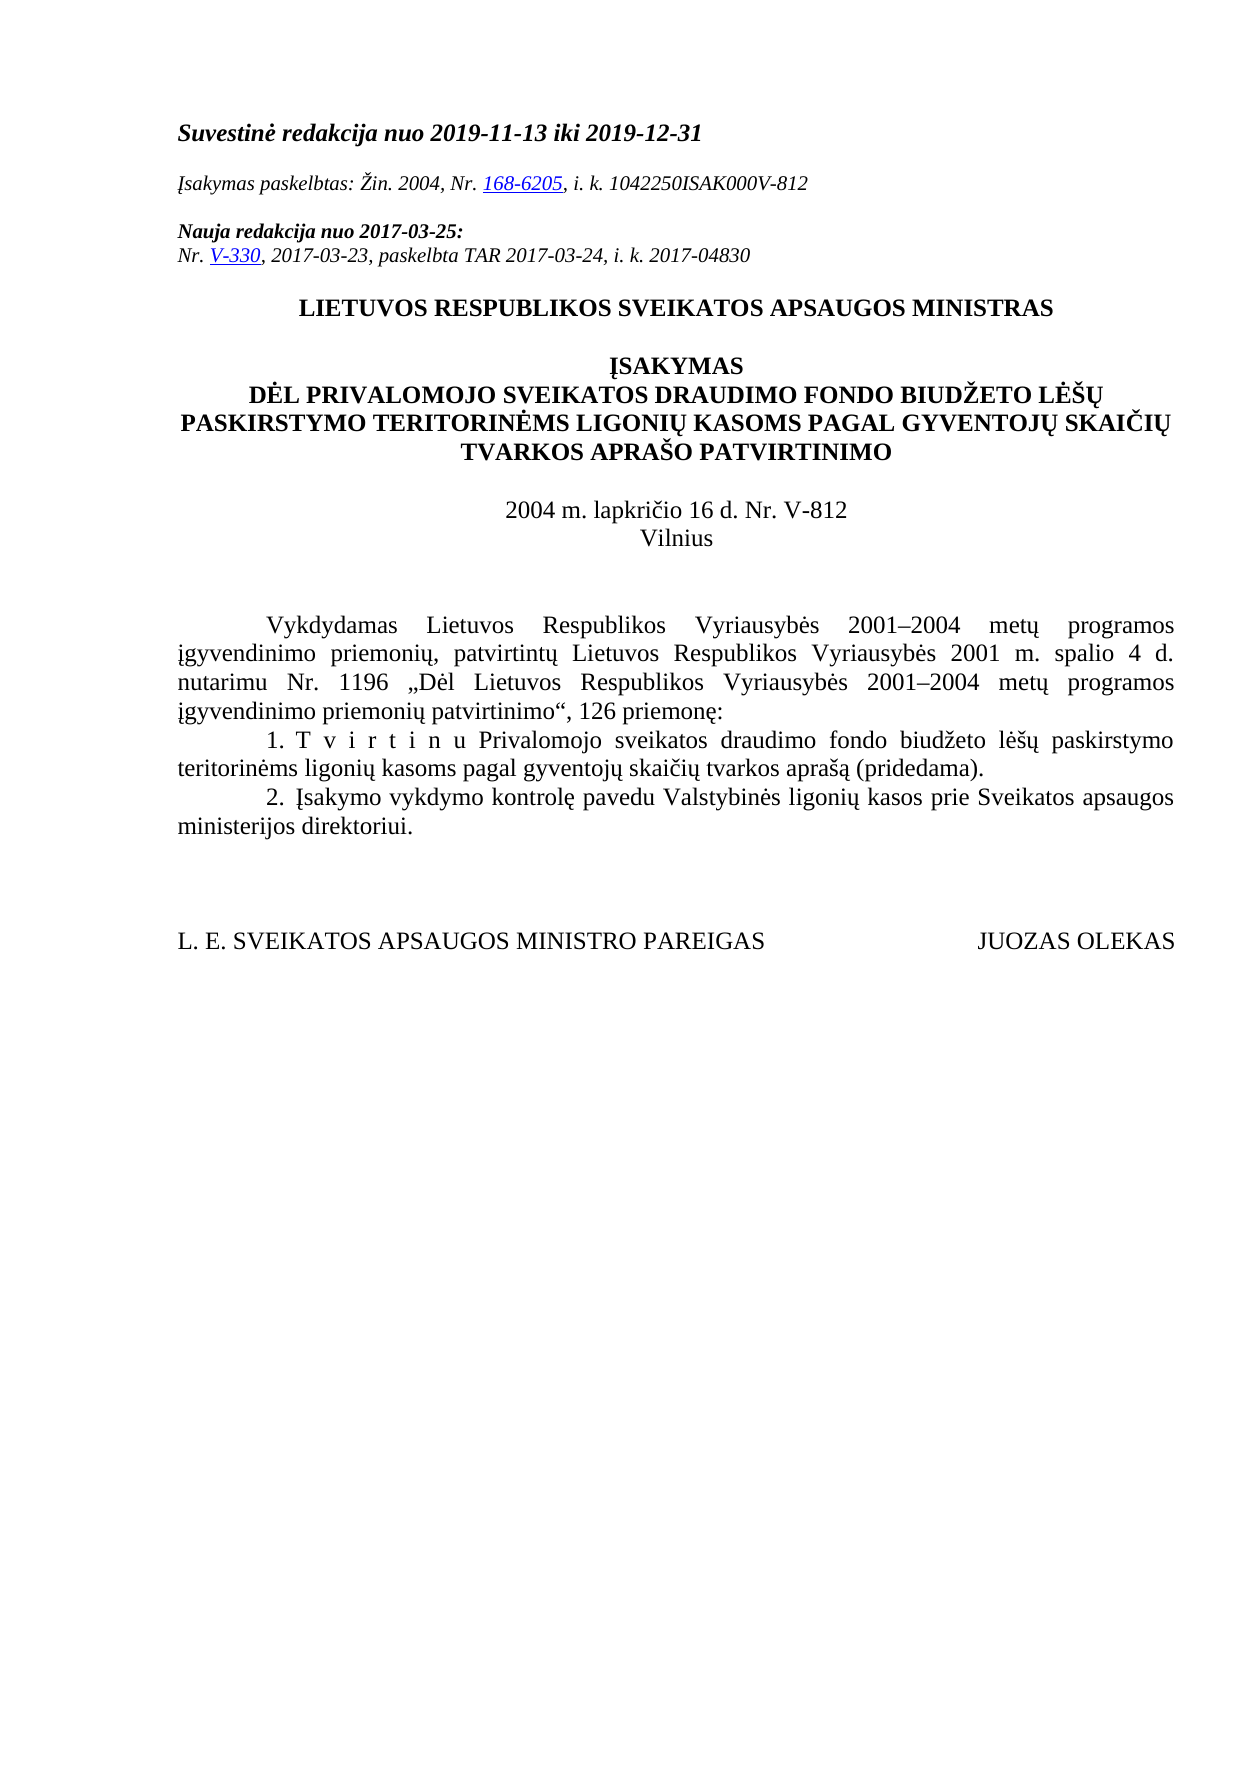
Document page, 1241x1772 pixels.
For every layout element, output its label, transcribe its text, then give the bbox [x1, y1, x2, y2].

text 2004 m. lapkričio 16 d. Nr. V-812 [177, 495, 1175, 523]
text 2. Įsakymo vykdymo kontrolę pavedu Valstybinės ligonių kasos prie Sveikatos apsaugos ministerijos direktoriui. [177, 782, 1175, 840]
text Nr. V-330, 2017-03-23, paskelbta TAR 2017-03-24, i. k. 2017-04830 [177, 243, 1175, 267]
text DĖL PRIVALOMOJO SVEIKATOS DRAUDIMO FONDO BIUDŽETO LĖŠŲ PASKIRSTYMO TERITORINĖMS LIGONIŲ KASOMS PAGAL GYVENTOJŲ SKAIČIŲ TVARKOS APRAŠO PATVIRTINIMO [177, 380, 1175, 466]
text 1. T v i r t i n u Privalomojo sveikatos draudimo fondo biudžeto lėšų paskirstymo teritorinėms ligonių kasoms pagal gyventojų skaičių tvarkos aprašą (pridedama). [177, 725, 1175, 782]
text LIETUVOS RESPUBLIKOS SVEIKATOS APSAUGOS MINISTRAS [177, 293, 1175, 322]
text Suvestinė redakcija nuo 2019-11-13 iki 2019-12-31 [177, 118, 1175, 147]
text ĮSAKYMAS [177, 351, 1175, 380]
text L. E. SVEIKATOS APSAUGOS MINISTRO pareigas JUOZAS OLEKAS [177, 926, 1175, 955]
text Vilnius [177, 523, 1175, 552]
text Įsakymas paskelbtas: Žin. 2004, Nr. 168-6205, i. k. 1042250ISAK000V-812 [177, 171, 1175, 195]
text Vykdydamas Lietuvos Respublikos Vyriausybės 2001–2004 metų programos įgyvendinimo priemonių, patvirtintų Lietuvos Respublikos Vyriausybės 2001 m. spalio 4 d. nutarimu Nr. 1196 „Dėl Lietuvos Respublikos Vyriausybės 2001–2004 metų programos įgyvendinimo priemonių patvirtinimo“, 126 priemonę: [177, 610, 1175, 725]
text Nauja redakcija nuo 2017-03-25: [177, 219, 1175, 243]
